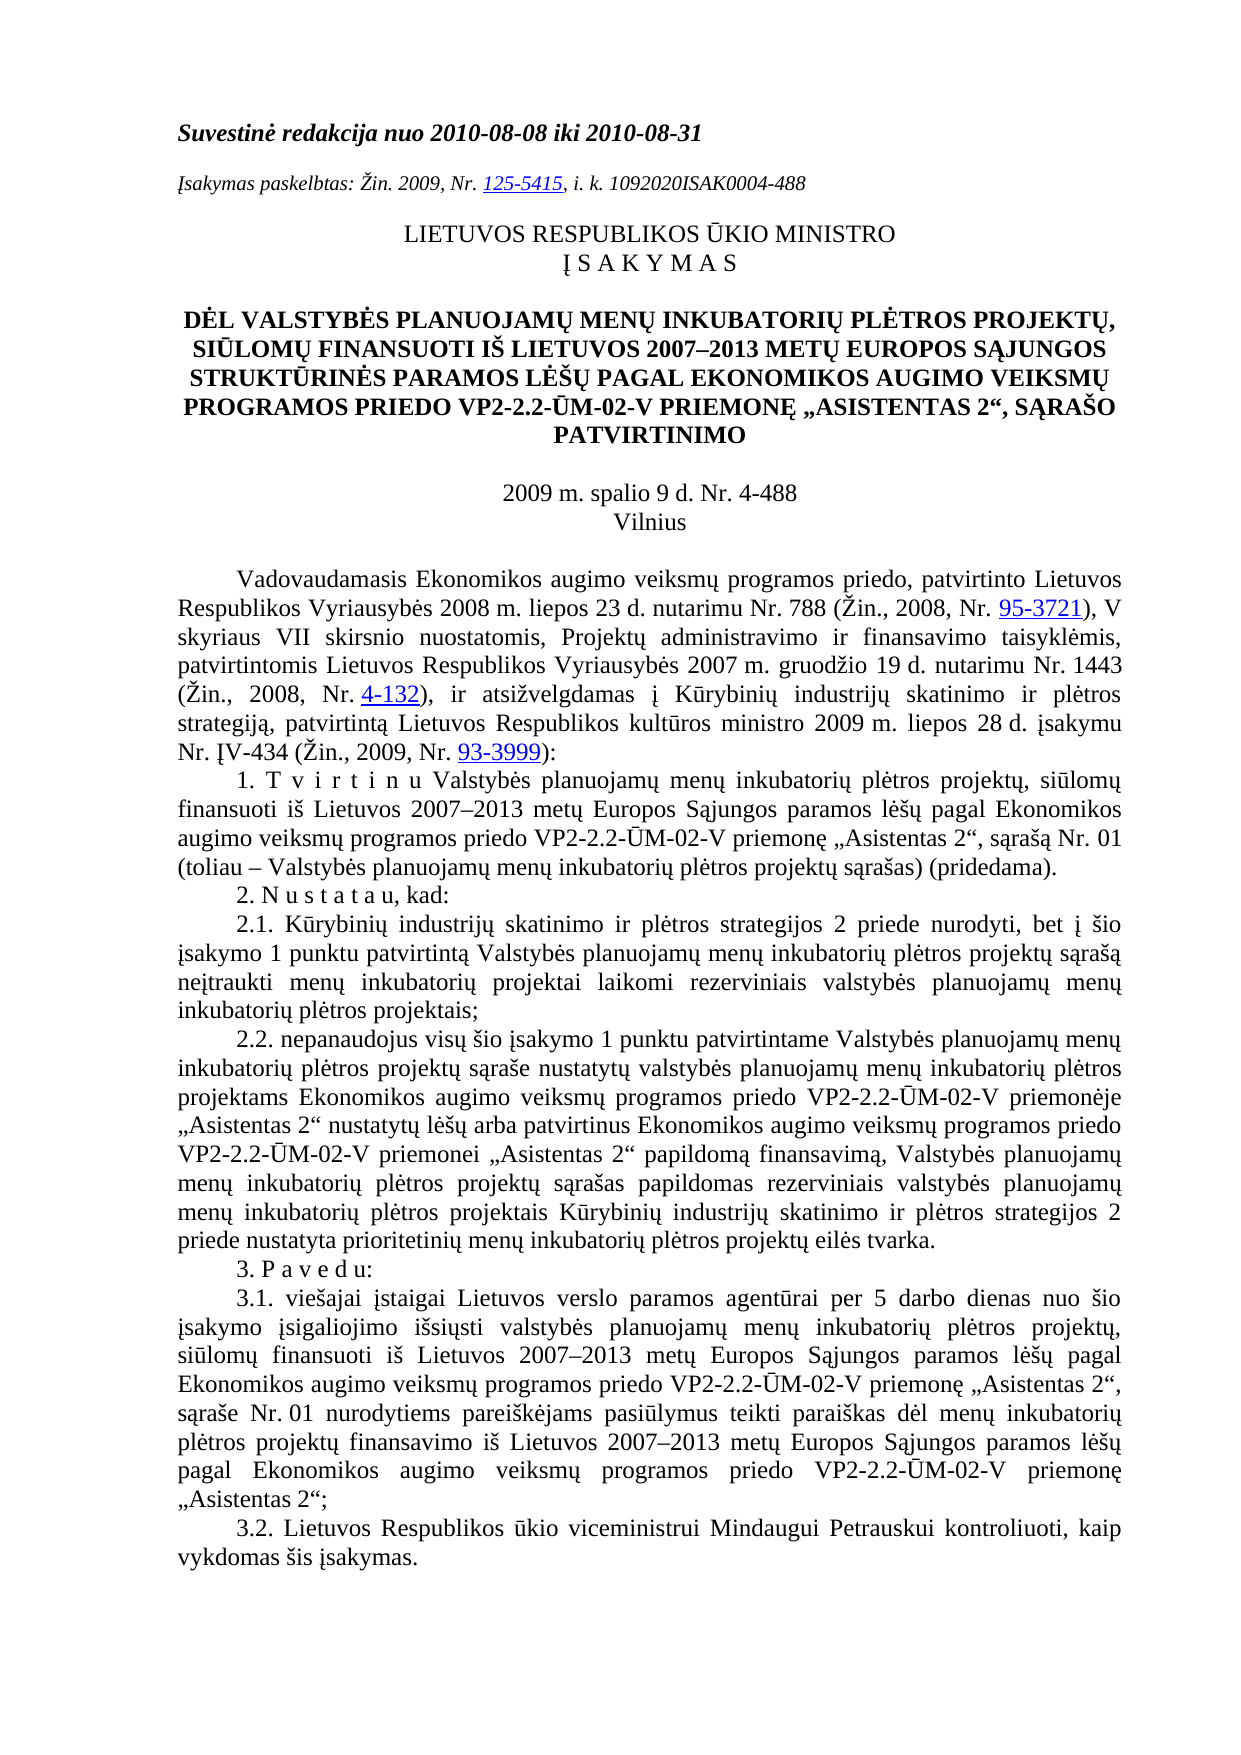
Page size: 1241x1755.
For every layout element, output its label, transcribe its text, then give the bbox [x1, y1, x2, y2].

text Suvestinė redakcija nuo 2010-08-08 iki 2010-08-31 [177, 118, 1122, 147]
text 3. P a v e d u: [177, 1254, 1122, 1283]
text 1. T v i r t i n u Valstybės planuojamų menų inkubatorių plėtros projektų, siūlomų finansuoti iš Lietuvos 2007–2013 metų Europos Sąjungos paramos lėšų pagal Ekonomikos augimo veiksmų programos priedo VP2-2.2-ŪM-02-V priemonę „Asistentas 2“, sąrašą Nr. 01 (toliau – Valstybės planuojamų menų inkubatorių plėtros projektų sąrašas) (pridedama). [177, 765, 1122, 880]
text Vadovaudamasis Ekonomikos augimo veiksmų programos priedo, patvirtinto Lietuvos Respublikos Vyriausybės 2008 m. liepos 23 d. nutarimu Nr. 788 (Žin., 2008, Nr. 95-3721), V skyriaus VII skirsnio nuostatomis, Projektų administravimo ir finansavimo taisyklėmis, patvirtintomis Lietuvos Respublikos Vyriausybės 2007 m. gruodžio 19 d. nutarimu Nr. 1443 (Žin., 2008, Nr. 4-132), ir atsižvelgdamas į Kūrybinių industrijų skatinimo ir plėtros strategiją, patvirtintą Lietuvos Respublikos kultūros ministro 2009 m. liepos 28 d. įsakymu Nr. ĮV-434 (Žin., 2009, Nr. 93-3999): [177, 564, 1122, 765]
text 2009 m. spalio 9 d. Nr. 4-488 [177, 478, 1122, 507]
text DĖL VALSTYBĖS PLANUOJAMŲ MENŲ INKUBATORIŲ PLĖTROS PROJEKTŲ, SIŪLOMŲ FINANSUOTI IŠ LIETUVOS 2007–2013 METŲ EUROPOS SĄJUNGOS STRUKTŪRINĖS PARAMOS LĖŠŲ PAGAL EKONOMIKOS AUGIMO VEIKSMŲ PROGRAMOS PRIEDO VP2-2.2-ŪM-02-V PRIEMONĘ „ASISTENTAS 2“, SĄRAŠO PATVIRTINIMO [177, 305, 1122, 449]
text 3.1. viešajai įstaigai Lietuvos verslo paramos agentūrai per 5 darbo dienas nuo šio įsakymo įsigaliojimo išsiųsti valstybės planuojamų menų inkubatorių plėtros projektų, siūlomų finansuoti iš Lietuvos 2007–2013 metų Europos Sąjungos paramos lėšų pagal Ekonomikos augimo veiksmų programos priedo VP2-2.2-ŪM-02-V priemonę „Asistentas 2“, sąraše Nr. 01 nurodytiems pareiškėjams pasiūlymus teikti paraiškas dėl menų inkubatorių plėtros projektų finansavimo iš Lietuvos 2007–2013 metų Europos Sąjungos paramos lėšų pagal Ekonomikos augimo veiksmų programos priedo VP2-2.2-ŪM-02-V priemonę „Asistentas 2“; [177, 1283, 1122, 1513]
text Į S A K Y M A S [177, 248, 1122, 277]
text 3.2. Lietuvos Respublikos ūkio viceministrui Mindaugui Petrauskui kontroliuoti, kaip vykdomas šis įsakymas. [177, 1513, 1122, 1570]
text 2.1. Kūrybinių industrijų skatinimo ir plėtros strategijos 2 priede nurodyti, bet į šio įsakymo 1 punktu patvirtintą Valstybės planuojamų menų inkubatorių plėtros projektų sąrašą neįtraukti menų inkubatorių projektai laikomi rezerviniais valstybės planuojamų menų inkubatorių plėtros projektais; [177, 909, 1122, 1024]
text Įsakymas paskelbtas: Žin. 2009, Nr. 125-5415, i. k. 1092020ISAK0004-488 [177, 171, 1122, 195]
text Vilnius [177, 507, 1122, 535]
text LIETUVOS RESPUBLIKOS ŪKIO MINISTRO [177, 219, 1122, 248]
text 2. N u s t a t a u, kad: [177, 880, 1122, 909]
text 2.2. nepanaudojus visų šio įsakymo 1 punktu patvirtintame Valstybės planuojamų menų inkubatorių plėtros projektų sąraše nustatytų valstybės planuojamų menų inkubatorių plėtros projektams Ekonomikos augimo veiksmų programos priedo VP2-2.2-ŪM-02-V priemonėje „Asistentas 2“ nustatytų lėšų arba patvirtinus Ekonomikos augimo veiksmų programos priedo VP2-2.2-ŪM-02-V priemonei „Asistentas 2“ papildomą finansavimą, Valstybės planuojamų menų inkubatorių plėtros projektų sąrašas papildomas rezerviniais valstybės planuojamų menų inkubatorių plėtros projektais Kūrybinių industrijų skatinimo ir plėtros strategijos 2 priede nustatyta prioritetinių menų inkubatorių plėtros projektų eilės tvarka. [177, 1024, 1122, 1254]
